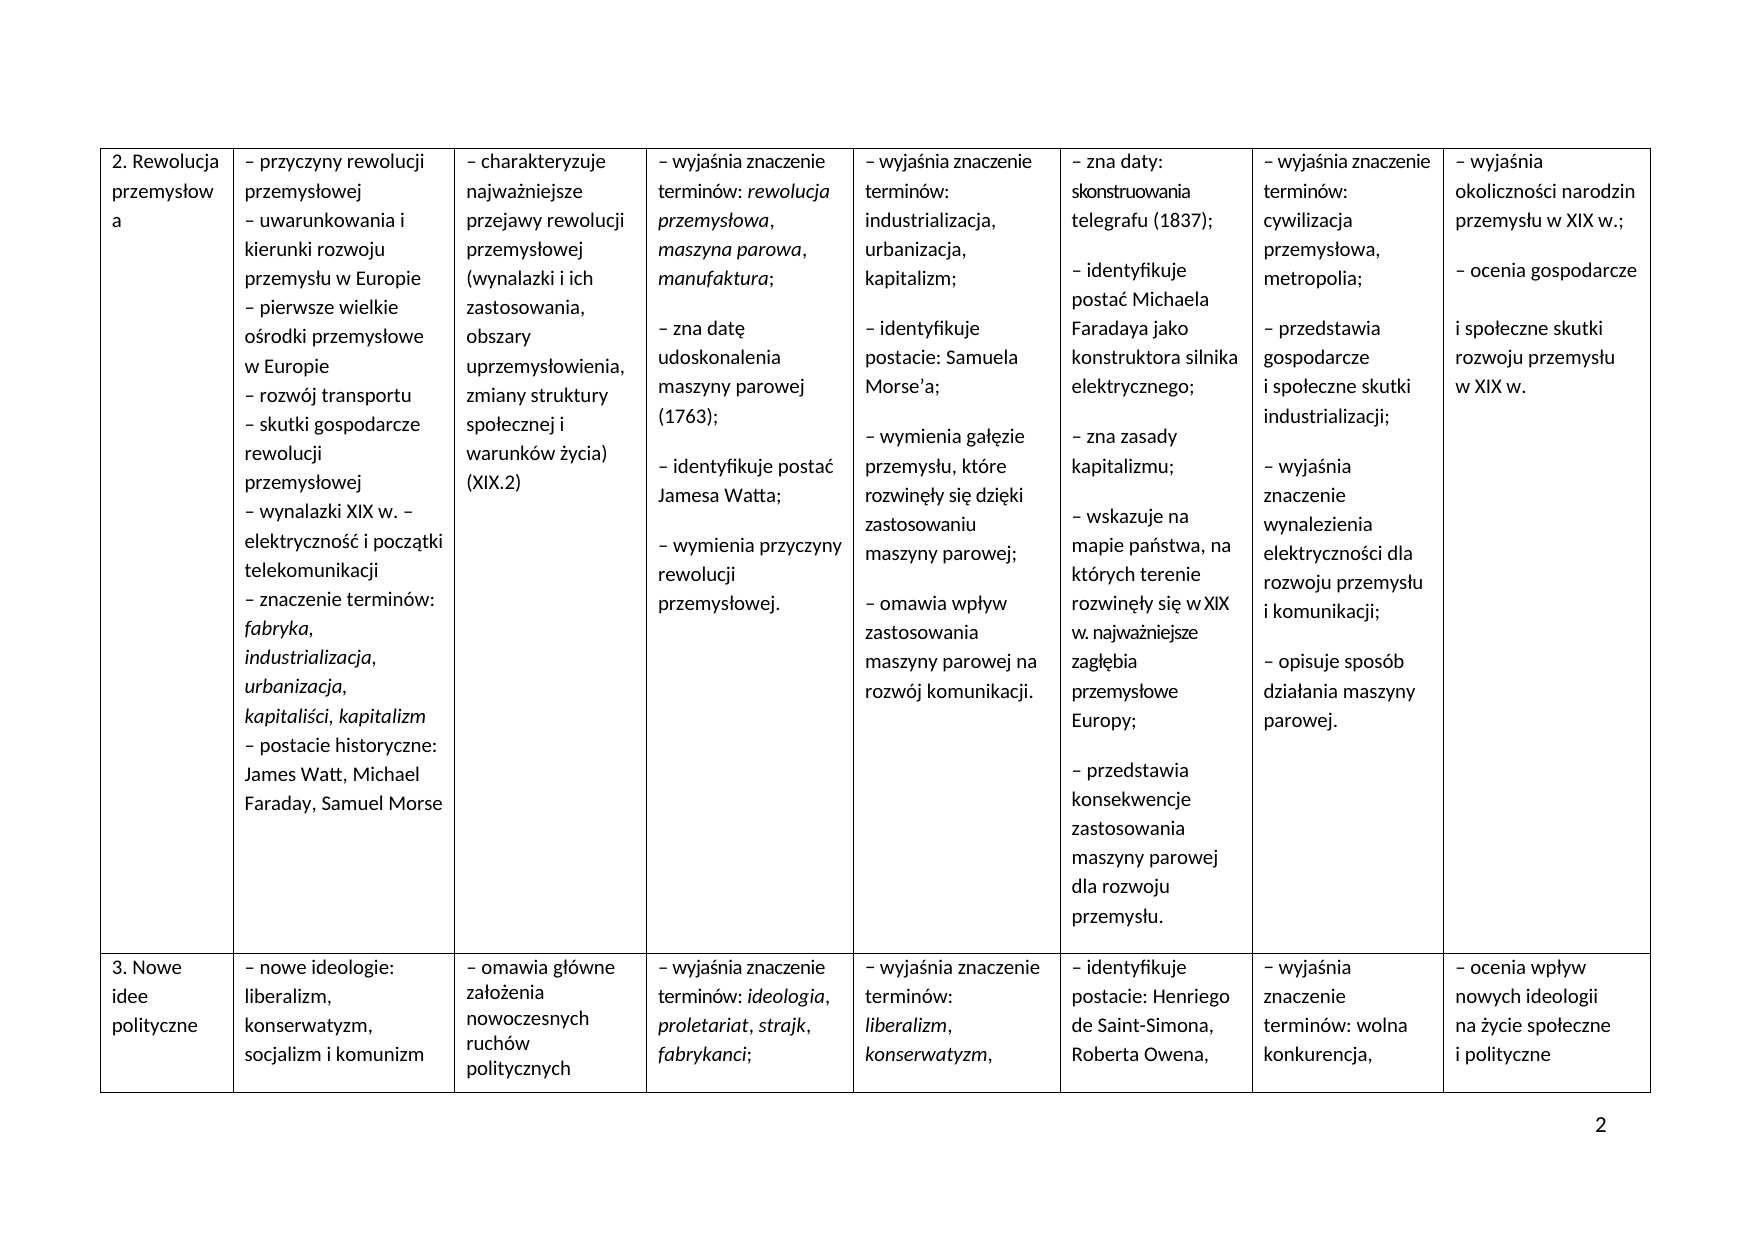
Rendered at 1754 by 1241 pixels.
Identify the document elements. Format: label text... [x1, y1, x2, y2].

table_cell – identyfikuje postacie: Henriego de Saint-Simona, Roberta Owena, [1061, 954, 1252, 1092]
table_cell 2. Rewolucja przemysłowa [101, 149, 233, 953]
table_cell 3. Nowe idee polityczne [101, 954, 233, 1092]
table_cell – przyczyny rewolucji przemysłowej – uwarunkowania i kierunki rozwoju przemysłu w Europie – pierwsze wielkie ośrodki przemysłowe w Europie – rozwój transportu – skutki gospodarcze rewolucji przemysłowej – wynalazki XIX w. – elektryczność i początki telekomunikacji – znaczenie terminów: fabryka, industrializacja, urbanizacja, kapitaliści, kapitalizm – postacie historyczne: James Watt, Michael Faraday, Samuel Morse [234, 149, 454, 953]
table_cell – wyjaśnia znaczenie terminów: industrializacja, urbanizacja, kapitalizm; – identyfikuje postacie: Samuela Morse’a; – wymienia gałęzie przemysłu, które rozwinęły się dzięki zastosowaniu maszyny parowej; – omawia wpływ zastosowania maszyny parowej na rozwój komunikacji. [854, 149, 1060, 953]
table_cell – ocenia wpływ nowych ideologii na życie społeczne i polityczne [1444, 954, 1650, 1092]
table_cell – charakteryzuje najważniejsze przejawy rewolucji przemysłowej (wynalazki i ich zastosowania, obszary uprzemysłowienia, zmiany struktury społecznej i warunków życia) (XIX.2) [455, 149, 646, 953]
table_cell – zna daty: skonstruowania telegrafu (1837); – identyfikuje postać Michaela Faradaya jako konstruktora silnika elektrycznego; – zna zasady kapitalizmu; – wskazuje na mapie państwa, na których terenie rozwinęły się w XIX w. najważniejsze zagłębia przemysłowe Europy; – przedstawia konsekwencje zastosowania maszyny parowej dla rozwoju przemysłu. [1061, 149, 1252, 953]
table_cell – wyjaśnia znaczenie terminów: cywilizacja przemysłowa, metropolia; – przedstawia gospodarcze i społeczne skutki industrializacji; – wyjaśnia znaczenie wynalezienia elektryczności dla rozwoju przemysłu i komunikacji; – opisuje sposób działania maszyny parowej. [1253, 149, 1443, 953]
table_cell – nowe ideologie: liberalizm, konserwatyzm, socjalizm i komunizm [234, 954, 454, 1092]
table_cell – wyjaśnia znaczenie terminów: ideologia, proletariat, strajk, fabrykanci; [647, 954, 853, 1092]
table_cell – omawia główne założenia nowoczesnych ruchów politycznych [455, 954, 646, 1092]
table_cell – wyjaśnia okoliczności narodzin przemysłu w XIX w.; – ocenia gospodarcze i społeczne skutki rozwoju przemysłu w XIX w. [1444, 149, 1650, 953]
table_cell − wyjaśnia znaczenie terminów: wolna konkurencja, [1253, 954, 1443, 1092]
table_cell – wyjaśnia znaczenie terminów: rewolucja przemysłowa, maszyna parowa, manufaktura; – zna datę udoskonalenia maszyny parowej (1763); – identyfikuje postać Jamesa Watta; – wymienia przyczyny rewolucji przemysłowej. [647, 149, 853, 953]
table_cell − wyjaśnia znaczenie terminów: liberalizm, konserwatyzm, [854, 954, 1060, 1092]
